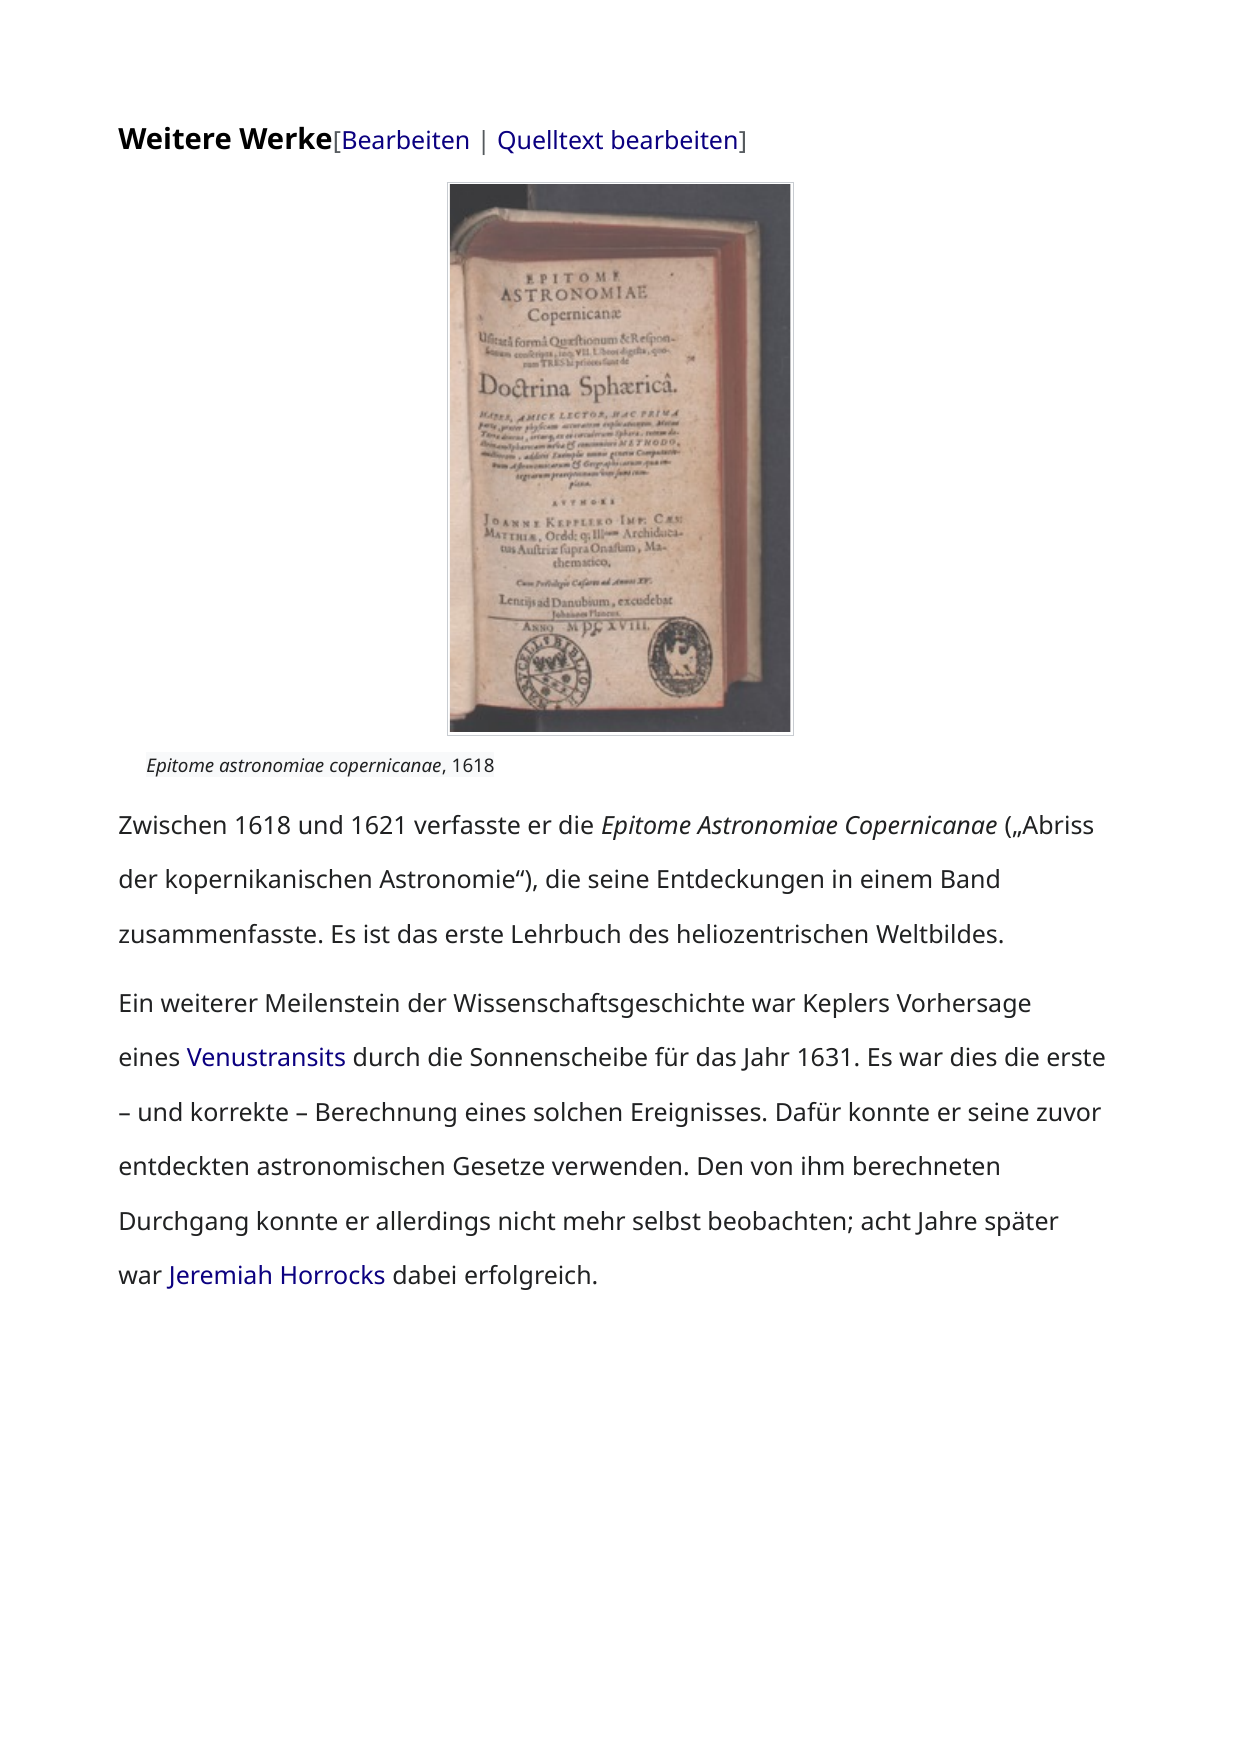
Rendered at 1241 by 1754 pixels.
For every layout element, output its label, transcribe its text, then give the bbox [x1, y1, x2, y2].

text Ein weiterer Meilenstein der Wissenschaftsgeschichte war Keplers Vorhersage eines Venustransits durch die Sonnenscheibe für das Jahr 1631. Es war dies die erste – und korrekte – Berechnung eines solchen Ereignisses. Dafür konnte er seine zuvor entdeckten astronomischen Gesetze verwenden. Den von ihm berechneten Durchgang konnte er allerdings nicht mehr selbst beobachten; acht Jahre später war Jeremiah Horrocks dabei erfolgreich. [118, 985, 1122, 1292]
subtitle Weitere Werke[Bearbeiten | Quelltext bearbeiten] [118, 118, 1122, 158]
picture [449, 184, 791, 732]
text Zwischen 1618 und 1621 verfasste er die Epitome Astronomiae Copernicanae („Abriss der kopernikanischen Astronomie“), die seine Entdeckungen in einem Band zusammenfasste. Es ist das erste Lehrbuch des heliozentrischen Weltbildes. [118, 807, 1122, 950]
text Epitome astronomiae copernicanae, 1618 [123, 752, 1122, 777]
